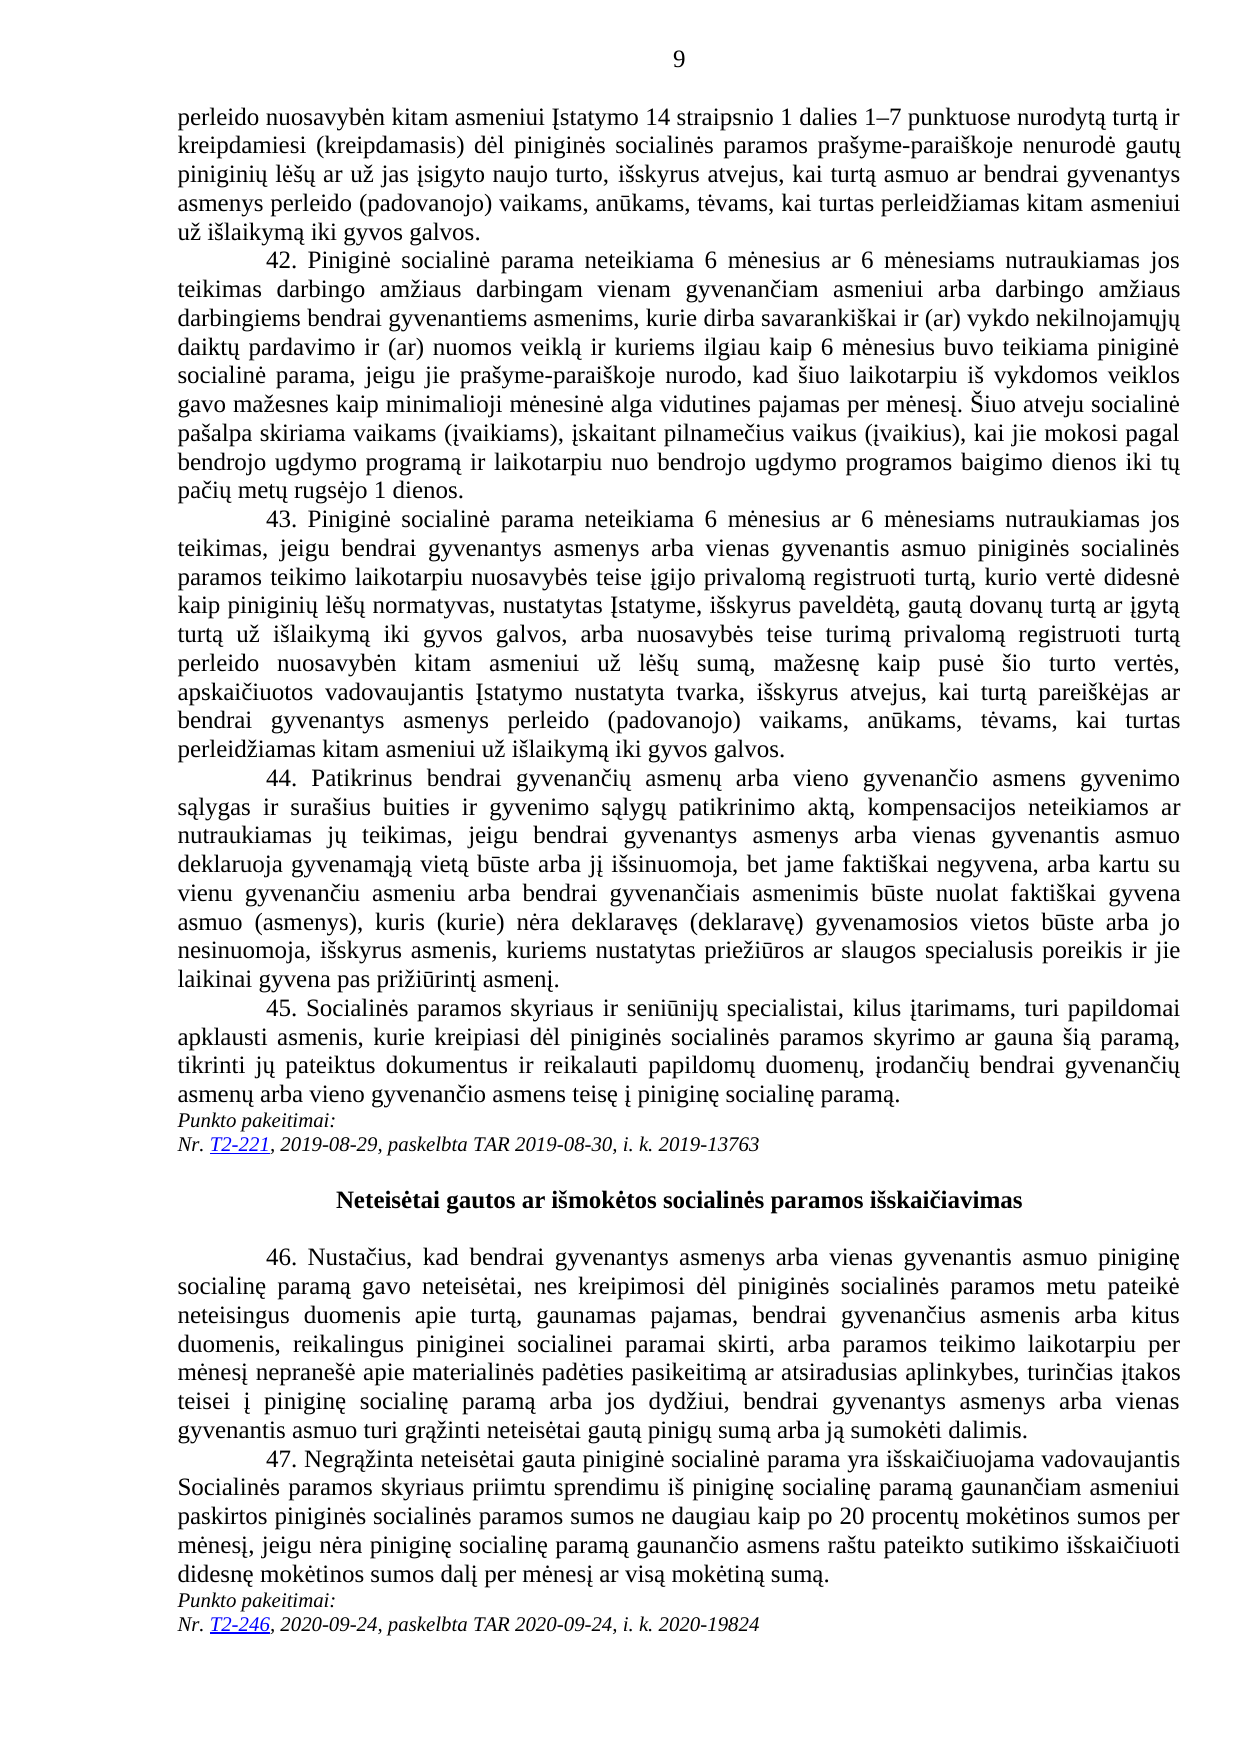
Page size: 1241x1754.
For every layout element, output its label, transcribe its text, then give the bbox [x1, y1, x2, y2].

text perleido nuosavybėn kitam asmeniui Įstatymo 14 straipsnio 1 dalies 1–7 punktuose nurodytą turtą ir kreipdamiesi (kreipdamasis) dėl piniginės socialinės paramos prašyme-paraiškoje nenurodė gautų piniginių lėšų ar už jas įsigyto naujo turto, išskyrus atvejus, kai turtą asmuo ar bendrai gyvenantys asmenys perleido (padovanojo) vaikams, anūkams, tėvams, kai turtas perleidžiamas kitam asmeniui už išlaikymą iki gyvos galvos. [177, 102, 1181, 246]
text Punkto pakeitimai: [177, 1108, 1181, 1132]
text Neteisėtai gautos ar išmokėtos socialinės paramos išskaičiavimas [177, 1185, 1181, 1214]
text Nr. T2-221, 2019-08-29, paskelbta TAR 2019-08-30, i. k. 2019-13763 [177, 1132, 1181, 1156]
text 45. Socialinės paramos skyriaus ir seniūnijų specialistai, kilus įtarimams, turi papildomai apklausti asmenis, kurie kreipiasi dėl piniginės socialinės paramos skyrimo ar gauna šią paramą, tikrinti jų pateiktus dokumentus ir reikalauti papildomų duomenų, įrodančių bendrai gyvenančių asmenų arba vieno gyvenančio asmens teisę į piniginę socialinę paramą. [177, 993, 1181, 1108]
text 47. Negrąžinta neteisėtai gauta piniginė socialinė parama yra išskaičiuojama vadovaujantis Socialinės paramos skyriaus priimtu sprendimu iš piniginę socialinę paramą gaunančiam asmeniui paskirtos piniginės socialinės paramos sumos ne daugiau kaip po 20 procentų mokėtinos sumos per mėnesį, jeigu nėra piniginę socialinę paramą gaunančio asmens raštu pateikto sutikimo išskaičiuoti didesnę mokėtinos sumos dalį per mėnesį ar visą mokėtiną sumą. [177, 1444, 1181, 1587]
text 44. Patikrinus bendrai gyvenančių asmenų arba vieno gyvenančio asmens gyvenimo sąlygas ir surašius buities ir gyvenimo sąlygų patikrinimo aktą, kompensacijos neteikiamos ar nutraukiamas jų teikimas, jeigu bendrai gyvenantys asmenys arba vienas gyvenantis asmuo deklaruoja gyvenamąją vietą būste arba jį išsinuomoja, bet jame faktiškai negyvena, arba kartu su vienu gyvenančiu asmeniu arba bendrai gyvenančiais asmenimis būste nuolat faktiškai gyvena asmuo (asmenys), kuris (kurie) nėra deklaravęs (deklaravę) gyvenamosios vietos būste arba jo nesinuomoja, išskyrus asmenis, kuriems nustatytas priežiūros ar slaugos specialusis poreikis ir jie laikinai gyvena pas prižiūrintį asmenį. [177, 763, 1181, 993]
text 46. Nustačius, kad bendrai gyvenantys asmenys arba vienas gyvenantis asmuo piniginę socialinę paramą gavo neteisėtai, nes kreipimosi dėl piniginės socialinės paramos metu pateikė neteisingus duomenis apie turtą, gaunamas pajamas, bendrai gyvenančius asmenis arba kitus duomenis, reikalingus piniginei socialinei paramai skirti, arba paramos teikimo laikotarpiu per mėnesį nepranešė apie materialinės padėties pasikeitimą ar atsiradusias aplinkybes, turinčias įtakos teisei į piniginę socialinę paramą arba jos dydžiui, bendrai gyvenantys asmenys arba vienas gyvenantis asmuo turi grąžinti neteisėtai gautą pinigų sumą arba ją sumokėti dalimis. [177, 1242, 1181, 1444]
text 42. Piniginė socialinė parama neteikiama 6 mėnesius ar 6 mėnesiams nutraukiamas jos teikimas darbingo amžiaus darbingam vienam gyvenančiam asmeniui arba darbingo amžiaus darbingiems bendrai gyvenantiems asmenims, kurie dirba savarankiškai ir (ar) vykdo nekilnojamųjų daiktų pardavimo ir (ar) nuomos veiklą ir kuriems ilgiau kaip 6 mėnesius buvo teikiama piniginė socialinė parama, jeigu jie prašyme-paraiškoje nurodo, kad šiuo laikotarpiu iš vykdomos veiklos gavo mažesnes kaip minimalioji mėnesinė alga vidutines pajamas per mėnesį. Šiuo atveju socialinė pašalpa skiriama vaikams (įvaikiams), įskaitant pilnamečius vaikus (įvaikius), kai jie mokosi pagal bendrojo ugdymo programą ir laikotarpiu nuo bendrojo ugdymo programos baigimo dienos iki tų pačių metų rugsėjo 1 dienos. [177, 246, 1181, 504]
text Punkto pakeitimai: [177, 1587, 1181, 1612]
text 43. Piniginė socialinė parama neteikiama 6 mėnesius ar 6 mėnesiams nutraukiamas jos teikimas, jeigu bendrai gyvenantys asmenys arba vienas gyvenantis asmuo piniginės socialinės paramos teikimo laikotarpiu nuosavybės teise įgijo privalomą registruoti turtą, kurio vertė didesnė kaip piniginių lėšų normatyvas, nustatytas Įstatyme, išskyrus paveldėtą, gautą dovanų turtą ar įgytą turtą už išlaikymą iki gyvos galvos, arba nuosavybės teise turimą privalomą registruoti turtą perleido nuosavybėn kitam asmeniui už lėšų sumą, mažesnę kaip pusė šio turto vertės, apskaičiuotos vadovaujantis Įstatymo nustatyta tvarka, išskyrus atvejus, kai turtą pareiškėjas ar bendrai gyvenantys asmenys perleido (padovanojo) vaikams, anūkams, tėvams, kai turtas perleidžiamas kitam asmeniui už išlaikymą iki gyvos galvos. [177, 504, 1181, 763]
text Nr. T2-246, 2020-09-24, paskelbta TAR 2020-09-24, i. k. 2020-19824 [177, 1612, 1181, 1636]
